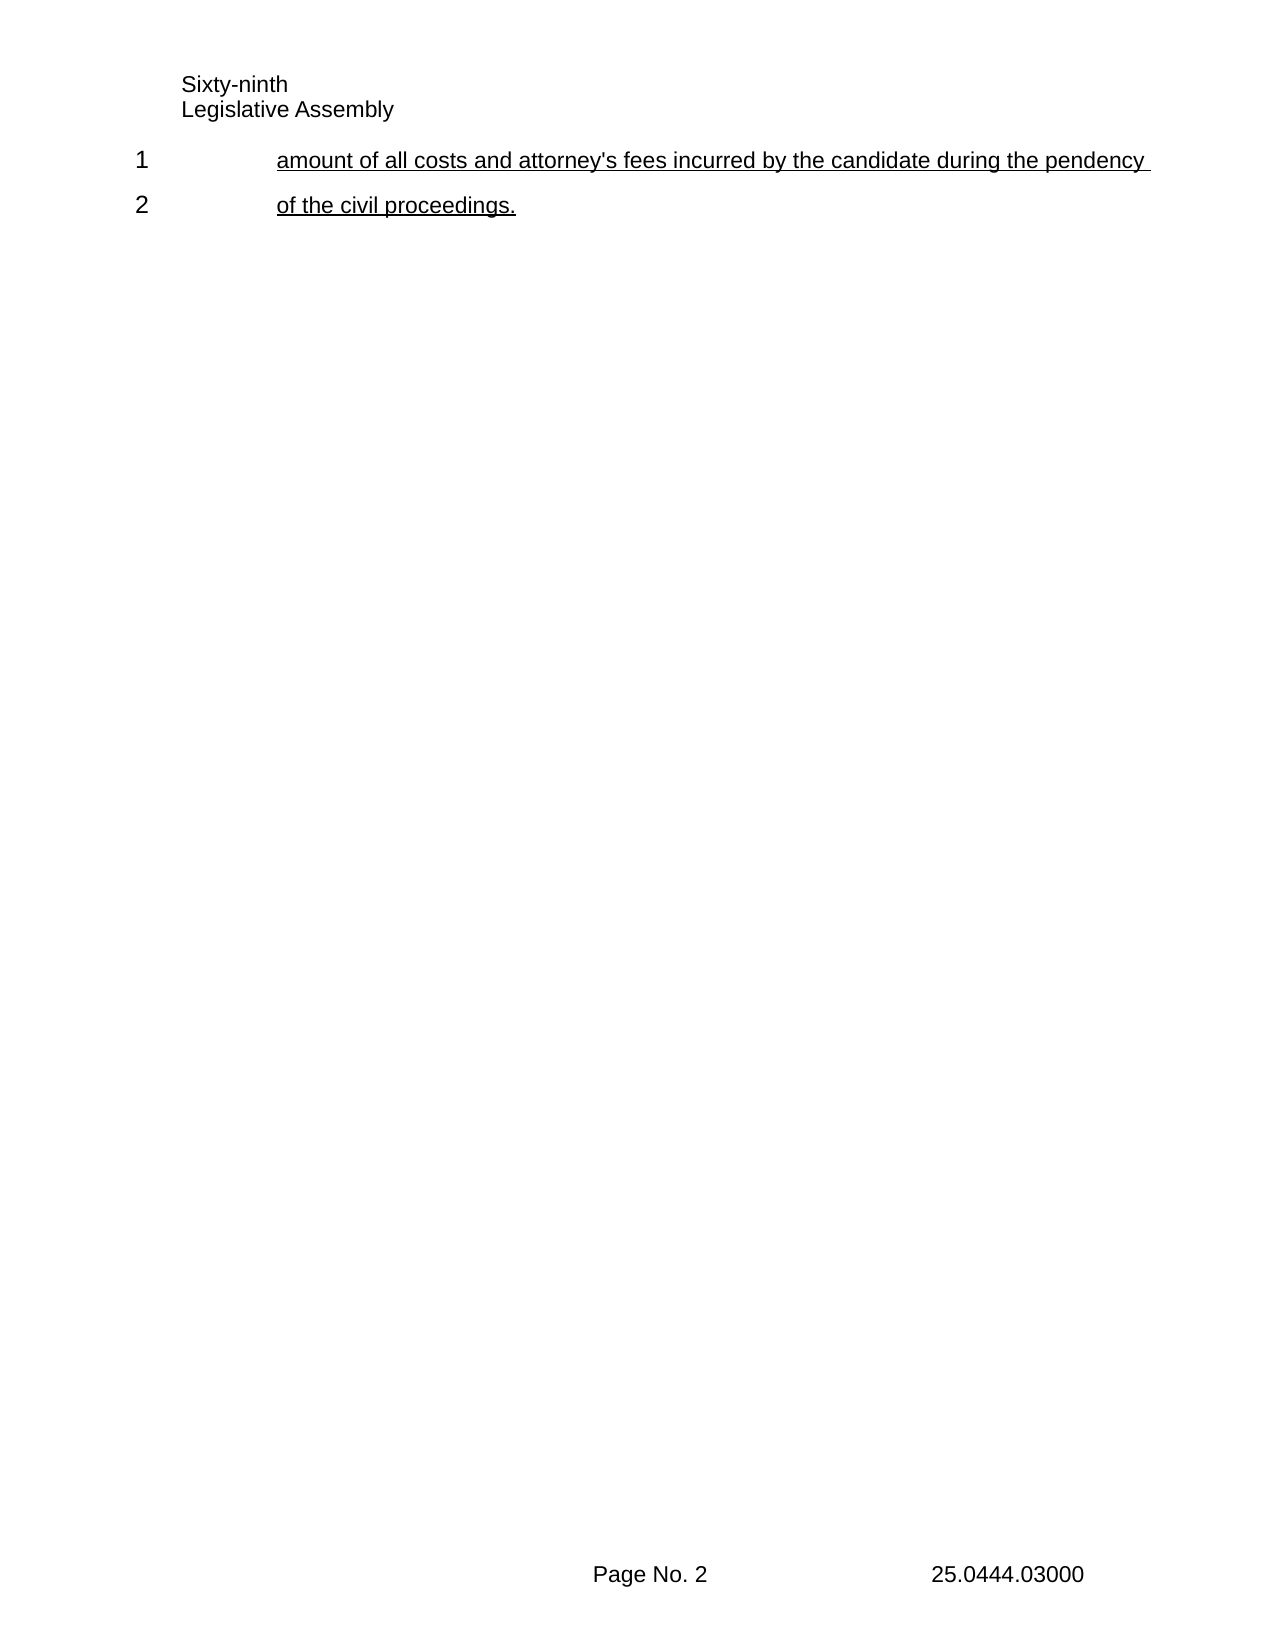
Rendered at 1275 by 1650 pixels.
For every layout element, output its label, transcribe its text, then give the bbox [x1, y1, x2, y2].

text amount of all costs and attorney's fees incurred by the candidate during the pendency of the civil proceedings. [181, 133, 1154, 222]
